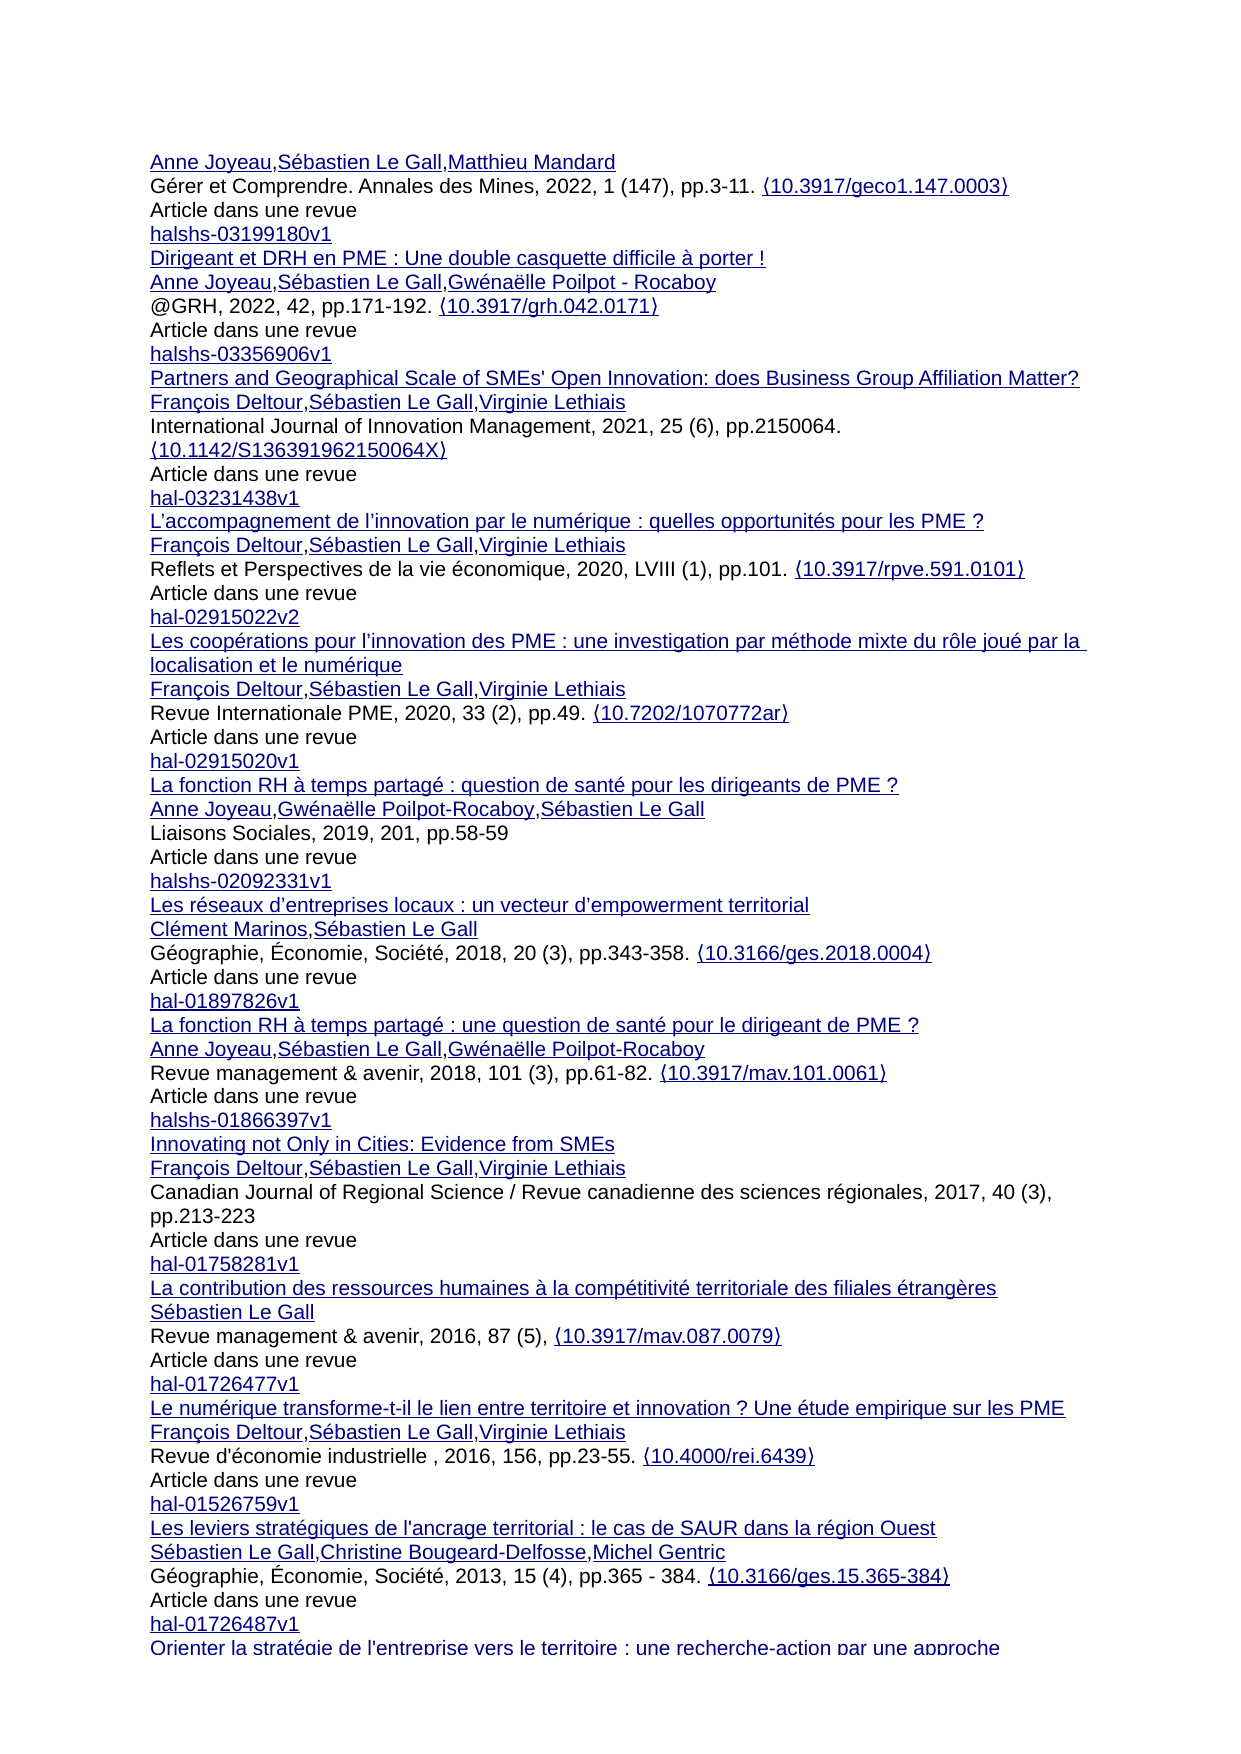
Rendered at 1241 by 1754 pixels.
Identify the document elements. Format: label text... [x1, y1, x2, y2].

table_cell Le numérique transforme-t-il le lien entre territoire et innovation ? Une étude empirique sur les PME François Deltour,Sébastien Le Gall,Virginie Lethiais Revue d'économie industrielle , 2016, 156, pp.23-55. ⟨10.4000/rei.6439⟩ Article dans une revue hal-01526759v1 [150, 1396, 1090, 1516]
table_cell Anne Joyeau,Sébastien Le Gall,Matthieu Mandard Gérer et Comprendre. Annales des Mines, 2022, 1 (147), pp.3-11. ⟨10.3917/geco1.147.0003⟩ Article dans une revue halshs-03199180v1 [150, 150, 1090, 246]
table_cell Partners and Geographical Scale of SMEs' Open Innovation: does Business Group Affiliation Matter? François Deltour,Sébastien Le Gall,Virginie Lethiais International Journal of Innovation Management, 2021, 25 (6), pp.2150064. ⟨10.1142/S136391962150064X⟩ Article dans une revue hal-03231438v1 [150, 366, 1090, 509]
table_cell Dirigeant et DRH en PME : Une double casquette difficile à porter ! Anne Joyeau,Sébastien Le Gall,Gwénaëlle Poilpot - Rocaboy @GRH, 2022, 42, pp.171-192. ⟨10.3917/grh.042.0171⟩ Article dans une revue halshs-03356906v1 [150, 246, 1090, 366]
table_cell La contribution des ressources humaines à la compétitivité territoriale des filiales étrangères Sébastien Le Gall Revue management & avenir, 2016, 87 (5), ⟨10.3917/mav.087.0079⟩ Article dans une revue hal-01726477v1 [150, 1276, 1090, 1396]
table_cell Les réseaux d’entreprises locaux : un vecteur d’empowerment territorial Clément Marinos,Sébastien Le Gall Géographie, Économie, Société, 2018, 20 (3), pp.343-358. ⟨10.3166/ges.2018.0004⟩ Article dans une revue hal-01897826v1 [150, 893, 1090, 1012]
table_cell Innovating not Only in Cities: Evidence from SMEs François Deltour,Sébastien Le Gall,Virginie Lethiais Canadian Journal of Regional Science / Revue canadienne des sciences régionales, 2017, 40 (3), pp.213-223 Article dans une revue hal-01758281v1 [150, 1132, 1090, 1276]
table_cell Orienter la stratégie de l'entreprise vers le territoire : une recherche-action par une approche [150, 1635, 1090, 1655]
table_cell La fonction RH à temps partagé : une question de santé pour le dirigeant de PME ? Anne Joyeau,Sébastien Le Gall,Gwénaëlle Poilpot-Rocaboy Revue management & avenir, 2018, 101 (3), pp.61-82. ⟨10.3917/mav.101.0061⟩ Article dans une revue halshs-01866397v1 [150, 1013, 1090, 1132]
table_cell La fonction RH à temps partagé : question de santé pour les dirigeants de PME ? Anne Joyeau,Gwénaëlle Poilpot-Rocaboy,Sébastien Le Gall Liaisons Sociales, 2019, 201, pp.58-59 Article dans une revue halshs-02092331v1 [150, 773, 1090, 893]
table_cell L’accompagnement de l’innovation par le numérique : quelles opportunités pour les PME ? François Deltour,Sébastien Le Gall,Virginie Lethiais Reflets et Perspectives de la vie économique, 2020, LVIII (1), pp.101. ⟨10.3917/rpve.591.0101⟩ Article dans une revue hal-02915022v2 [150, 509, 1090, 629]
table_cell Les coopérations pour l’innovation des PME : une investigation par méthode mixte du rôle joué par la localisation et le numérique François Deltour,Sébastien Le Gall,Virginie Lethiais Revue Internationale PME, 2020, 33 (2), pp.49. ⟨10.7202/1070772ar⟩ Article dans une revue hal-02915020v1 [150, 629, 1090, 773]
table_cell Les leviers stratégiques de l'ancrage territorial : le cas de SAUR dans la région Ouest Sébastien Le Gall,Christine Bougeard-Delfosse,Michel Gentric Géographie, Économie, Société, 2013, 15 (4), pp.365 - 384. ⟨10.3166/ges.15.365-384⟩ Article dans une revue hal-01726487v1 [150, 1516, 1090, 1635]
